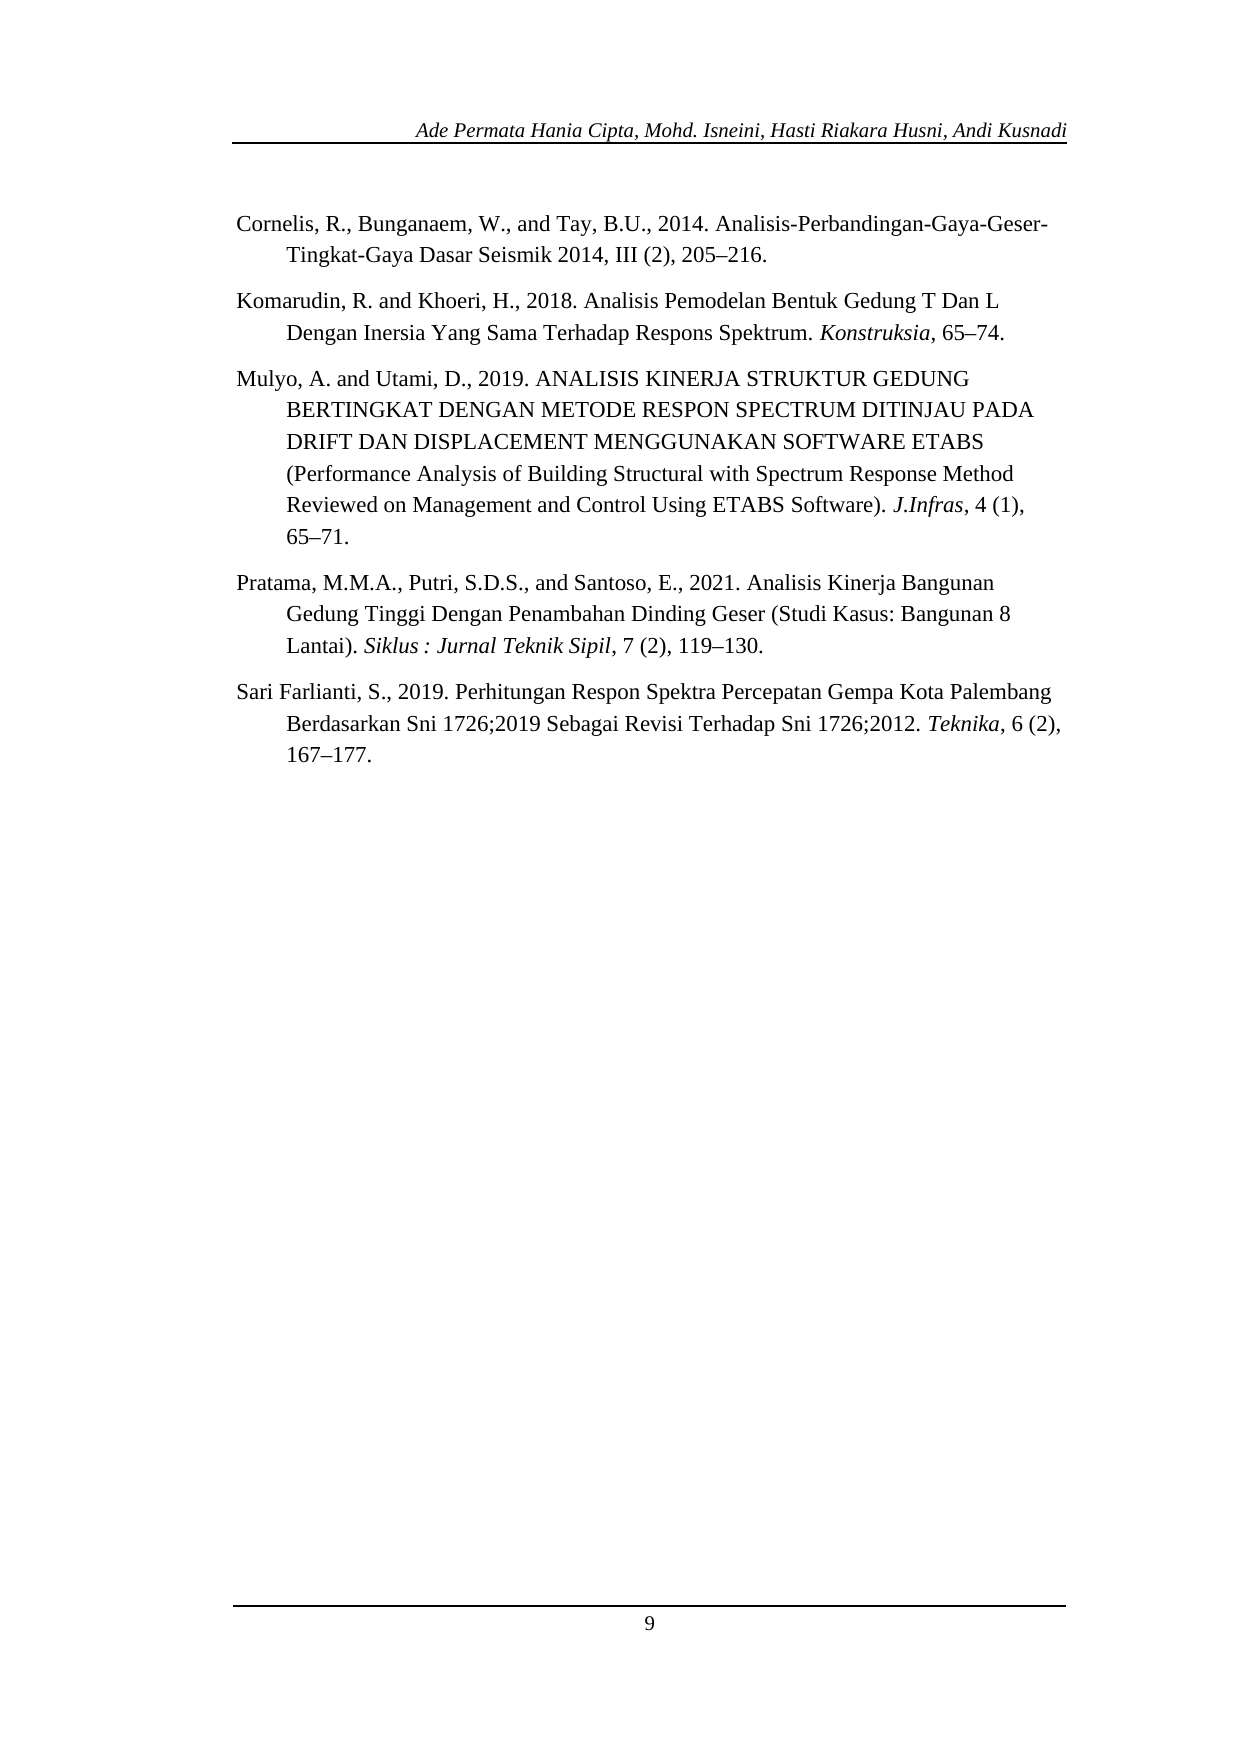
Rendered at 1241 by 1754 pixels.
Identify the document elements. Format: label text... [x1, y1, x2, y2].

text Komarudin, R. and Khoeri, H., 2018. Analisis Pemodelan Bentuk Gedung T Dan L Dengan Inersia Yang Sama Terhadap Respons Spektrum. Konstruksia, 65–74. [236, 287, 1063, 345]
text Mulyo, A. and Utami, D., 2019. ANALISIS KINERJA STRUKTUR GEDUNG BERTINGKAT DENGAN METODE RESPON SPECTRUM DITINJAU PADA DRIFT DAN DISPLACEMENT MENGGUNAKAN SOFTWARE ETABS (Performance Analysis of Building Structural with Spectrum Response Method Reviewed on Management and Control Using ETABS Software). J.Infras, 4 (1), 65–71. [236, 365, 1063, 549]
text Pratama, M.M.A., Putri, S.D.S., and Santoso, E., 2021. Analisis Kinerja Bangunan Gedung Tinggi Dengan Penambahan Dinding Geser (Studi Kasus: Bangunan 8 Lantai). Siklus : Jurnal Teknik Sipil, 7 (2), 119–130. [236, 569, 1063, 658]
text Cornelis, R., Bunganaem, W., and Tay, B.U., 2014. Analisis-Perbandingan-Gaya-Geser-Tingkat-Gaya Dasar Seismik 2014, III (2), 205–216. [236, 209, 1063, 267]
text Sari Farlianti, S., 2019. Perhitungan Respon Spektra Percepatan Gempa Kota Palembang Berdasarkan Sni 1726;2019 Sebagai Revisi Terhadap Sni 1726;2012. Teknika, 6 (2), 167–177. [236, 678, 1063, 768]
